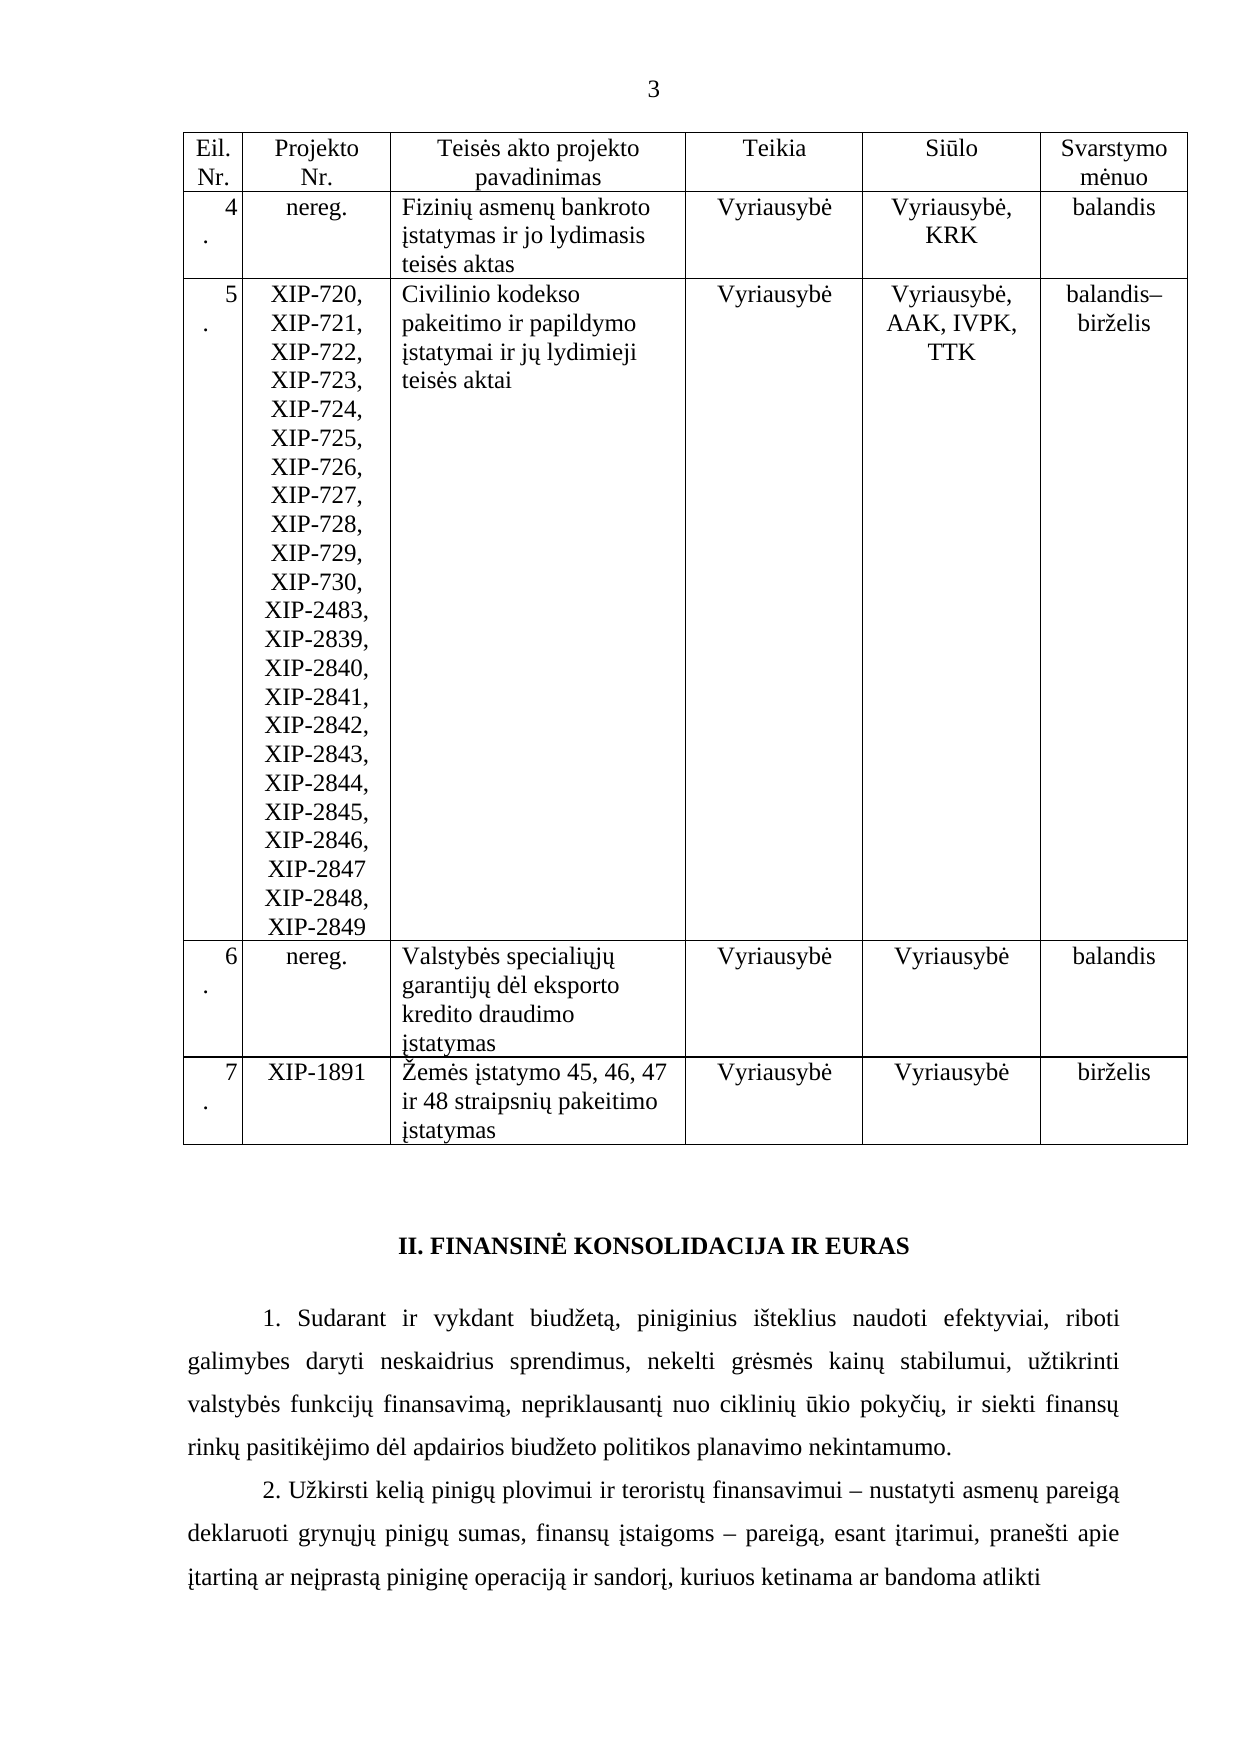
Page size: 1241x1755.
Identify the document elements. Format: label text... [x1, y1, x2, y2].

table_cell Vyriausybė [863, 941, 1040, 1056]
table_cell 4. [184, 192, 242, 278]
table_cell Vyriausybė [686, 1058, 862, 1144]
table_cell Vyriausybė [863, 1058, 1040, 1144]
table_header Teikia [686, 133, 862, 191]
table_cell nereg. [243, 941, 390, 1056]
table_cell 6. [184, 941, 242, 1056]
table_cell XIP-1891 [243, 1058, 390, 1144]
table_cell 5. [184, 279, 242, 940]
table_cell balandis [1041, 941, 1187, 1056]
table_cell Vyriausybė [686, 279, 862, 940]
text 2. Užkirsti kelią pinigų plovimui ir teroristų finansavimui – nustatyti asmenų pareigą deklaruoti grynųjų pinigų sumas, finansų įstaigoms – pareigą, esant įtarimui, pranešti apie įtartiną ar neįprastą piniginę operaciją ir sandorį, kuriuos ketinama ar bandoma atlikti [187, 1475, 1120, 1590]
table_cell Vyriausybė [686, 192, 862, 278]
text II. FINANSINĖ KONSOLIDACIJA IR EURAS [187, 1231, 1120, 1260]
table_cell Vyriausybė, AAK, IVPK, TTK [863, 279, 1040, 940]
table_cell balandis– birželis [1041, 279, 1187, 940]
table_cell Civilinio kodekso pakeitimo ir papildymo įstatymai ir jų lydimieji teisės aktai [391, 279, 685, 940]
table_header Teisės akto projekto pavadinimas [391, 133, 685, 191]
table_cell birželis [1041, 1058, 1187, 1144]
table_header Eil. Nr. [184, 133, 242, 191]
table_cell nereg. [243, 192, 390, 278]
table_cell Valstybės specialiųjų garantijų dėl eksporto kredito draudimo įstatymas [391, 941, 685, 1056]
table_header Siūlo [863, 133, 1040, 191]
table_cell Žemės įstatymo 45, 46, 47 ir 48 straipsnių pakeitimo įstatymas [391, 1058, 685, 1144]
table_cell Vyriausybė [686, 941, 862, 1056]
table_cell balandis [1041, 192, 1187, 278]
table_header Svarstymo mėnuo [1041, 133, 1187, 191]
table_cell 7. [184, 1058, 242, 1144]
table_cell Vyriausybė, KRK [863, 192, 1040, 278]
table_header Projekto Nr. [243, 133, 390, 191]
table_cell Fizinių asmenų bankroto įstatymas ir jo lydimasis teisės aktas [391, 192, 685, 278]
text 1. Sudarant ir vykdant biudžetą, piniginius išteklius naudoti efektyviai, riboti galimybes daryti neskaidrius sprendimus, nekelti grėsmės kainų stabilumui, užtikrinti valstybės funkcijų finansavimą, nepriklausantį nuo ciklinių ūkio pokyčių, ir siekti finansų rinkų pasitikėjimo dėl apdairios biudžeto politikos planavimo nekintamumo. [187, 1303, 1120, 1461]
table_cell XIP-720, XIP-721, XIP-722, XIP-723, XIP-724, XIP-725, XIP-726, XIP-727, XIP-728, XIP-729, XIP-730, XIP-2483, XIP-2839, XIP-2840, XIP-2841, XIP-2842, XIP-2843, XIP-2844, XIP-2845, XIP-2846, XIP-2847 XIP-2848, XIP-2849 [243, 279, 390, 940]
